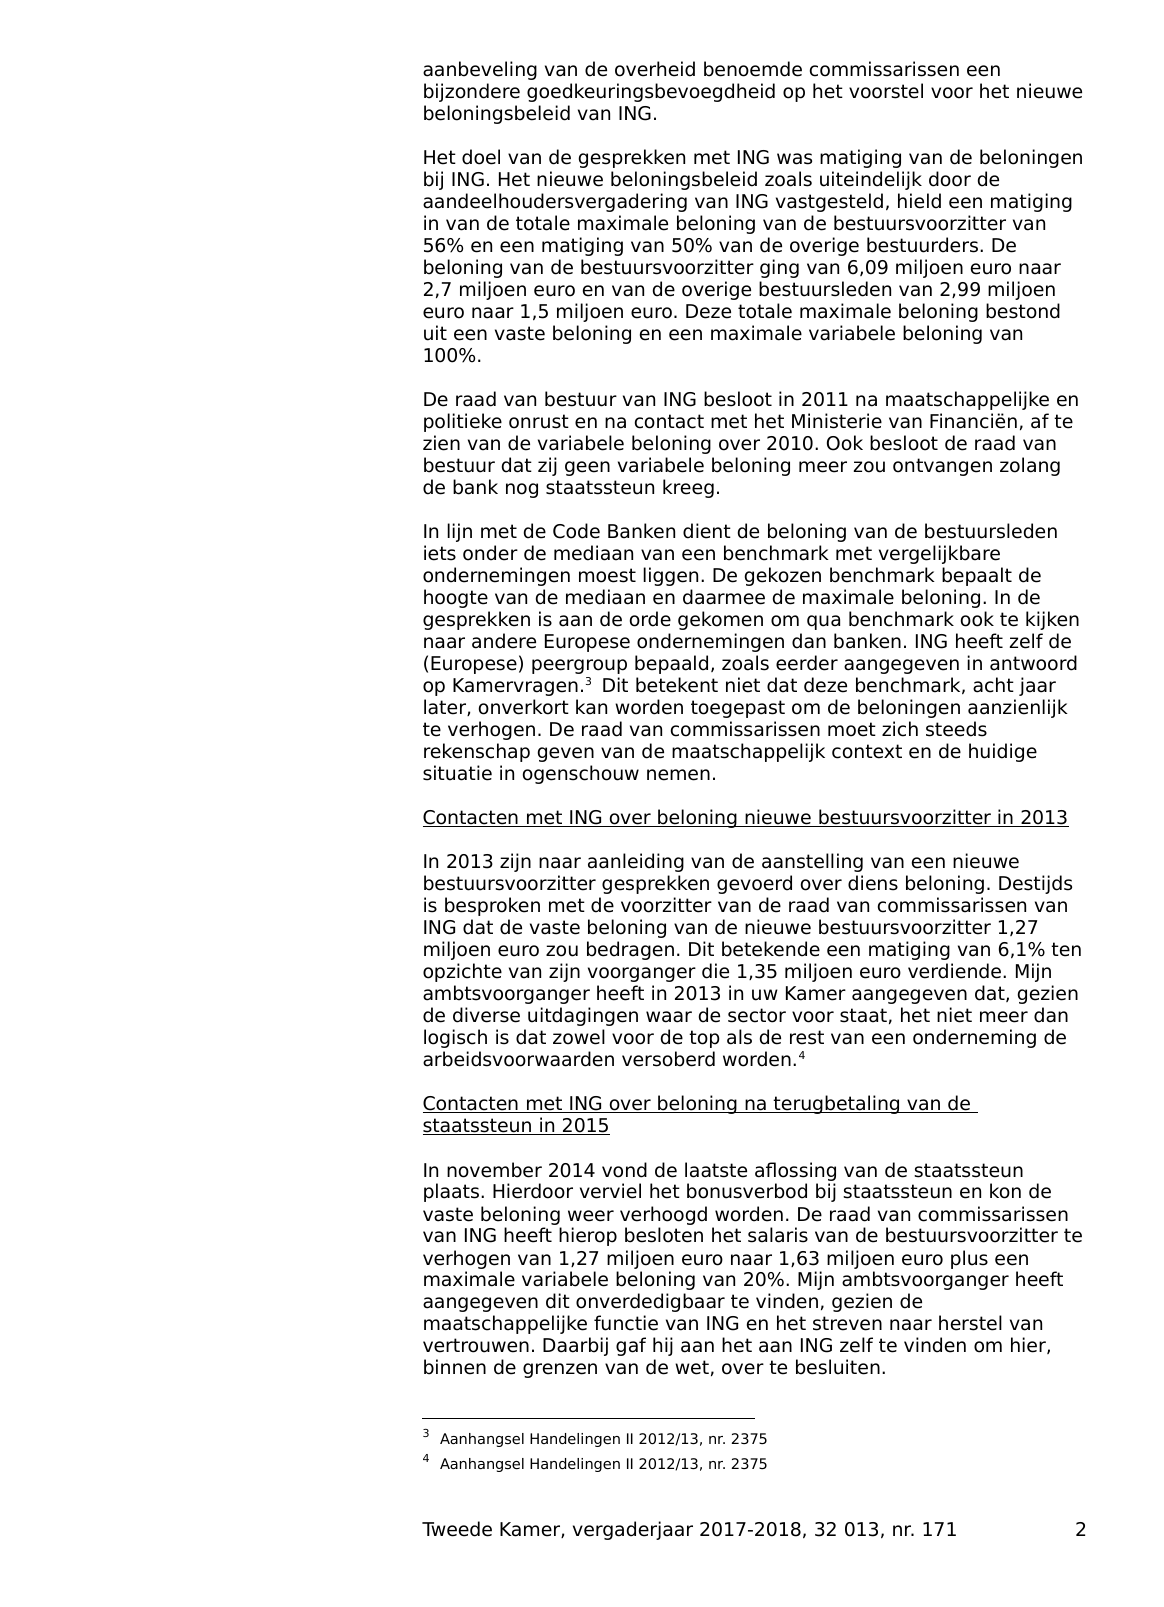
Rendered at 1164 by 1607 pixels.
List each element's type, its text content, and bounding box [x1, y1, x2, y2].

subtitle Contacten met ING over beloning nieuwe bestuursvoorzitter in 2013 [422, 807, 1087, 829]
text aanbeveling van de overheid benoemde commissarissen een bijzondere goedkeuringsbevoegdheid op het voorstel voor het nieuwe beloningsbeleid van ING. [422, 59, 1087, 125]
text Het doel van de gesprekken met ING was matiging van de beloningen bij ING. Het nieuwe beloningsbeleid zoals uiteindelijk door de aandeelhoudersvergadering van ING vastgesteld, hield een matiging in van de totale maximale beloning van de bestuursvoorzitter van 56% en een matiging van 50% van de overige bestuurders. De beloning van de bestuursvoorzitter ging van 6,09 miljoen euro naar 2,7 miljoen euro en van de overige bestuursleden van 2,99 miljoen euro naar 1,5 miljoen euro. Deze totale maximale beloning bestond uit een vaste beloning en een maximale variabele beloning van 100%. [422, 147, 1087, 367]
text Aanhangsel Handelingen II 2012/13, nr. 2375 [422, 1452, 1087, 1474]
subtitle Contacten met ING over beloning na terugbetaling van de staatssteun in 2015 [422, 1093, 1087, 1137]
text In november 2014 vond de laatste aflossing van de staatssteun plaats. Hierdoor verviel het bonusverbod bij staatssteun en kon de vaste beloning weer verhoogd worden. De raad van commissarissen van ING heeft hierop besloten het salaris van de bestuursvoorzitter te verhogen van 1,27 miljoen euro naar 1,63 miljoen euro plus een maximale variabele beloning van 20%. Mijn ambtsvoorganger heeft aangegeven dit onverdedigbaar te vinden, gezien de maatschappelijke functie van ING en het streven naar herstel van vertrouwen. Daarbij gaf hij aan het aan ING zelf te vinden om hier, binnen de grenzen van de wet, over te besluiten. [422, 1159, 1087, 1379]
text De raad van bestuur van ING besloot in 2011 na maatschappelijke en politieke onrust en na contact met het Ministerie van Financiën, af te zien van de variabele beloning over 2010. Ook besloot de raad van bestuur dat zij geen variabele beloning meer zou ontvangen zolang de bank nog staatssteun kreeg. [422, 389, 1087, 499]
text Aanhangsel Handelingen II 2012/13, nr. 2375 [422, 1427, 1087, 1449]
text In lijn met de Code Banken dient de beloning van de bestuursleden iets onder de mediaan van een benchmark met vergelijkbare ondernemingen moest liggen. De gekozen benchmark bepaalt de hoogte van de mediaan en daarmee de maximale beloning. In de gesprekken is aan de orde gekomen om qua benchmark ook te kijken naar andere Europese ondernemingen dan banken. ING heeft zelf de (Europese) peergroup bepaald, zoals eerder aangegeven in antwoord op Kamervragen. Dit betekent niet dat deze benchmark, acht jaar later, onverkort kan worden toegepast om de beloningen aanzienlijk te verhogen. De raad van commissarissen moet zich steeds rekenschap geven van de maatschappelijk context en de huidige situatie in ogenschouw nemen. [422, 521, 1087, 785]
text In 2013 zijn naar aanleiding van de aanstelling van een nieuwe bestuursvoorzitter gesprekken gevoerd over diens beloning. Destijds is besproken met de voorzitter van de raad van commissarissen van ING dat de vaste beloning van de nieuwe bestuursvoorzitter 1,27 miljoen euro zou bedragen. Dit betekende een matiging van 6,1% ten opzichte van zijn voorganger die 1,35 miljoen euro verdiende. Mijn ambtsvoorganger heeft in 2013 in uw Kamer aangegeven dat, gezien de diverse uitdagingen waar de sector voor staat, het niet meer dan logisch is dat zowel voor de top als de rest van een onderneming de arbeidsvoorwaarden versoberd worden. [422, 851, 1087, 1071]
